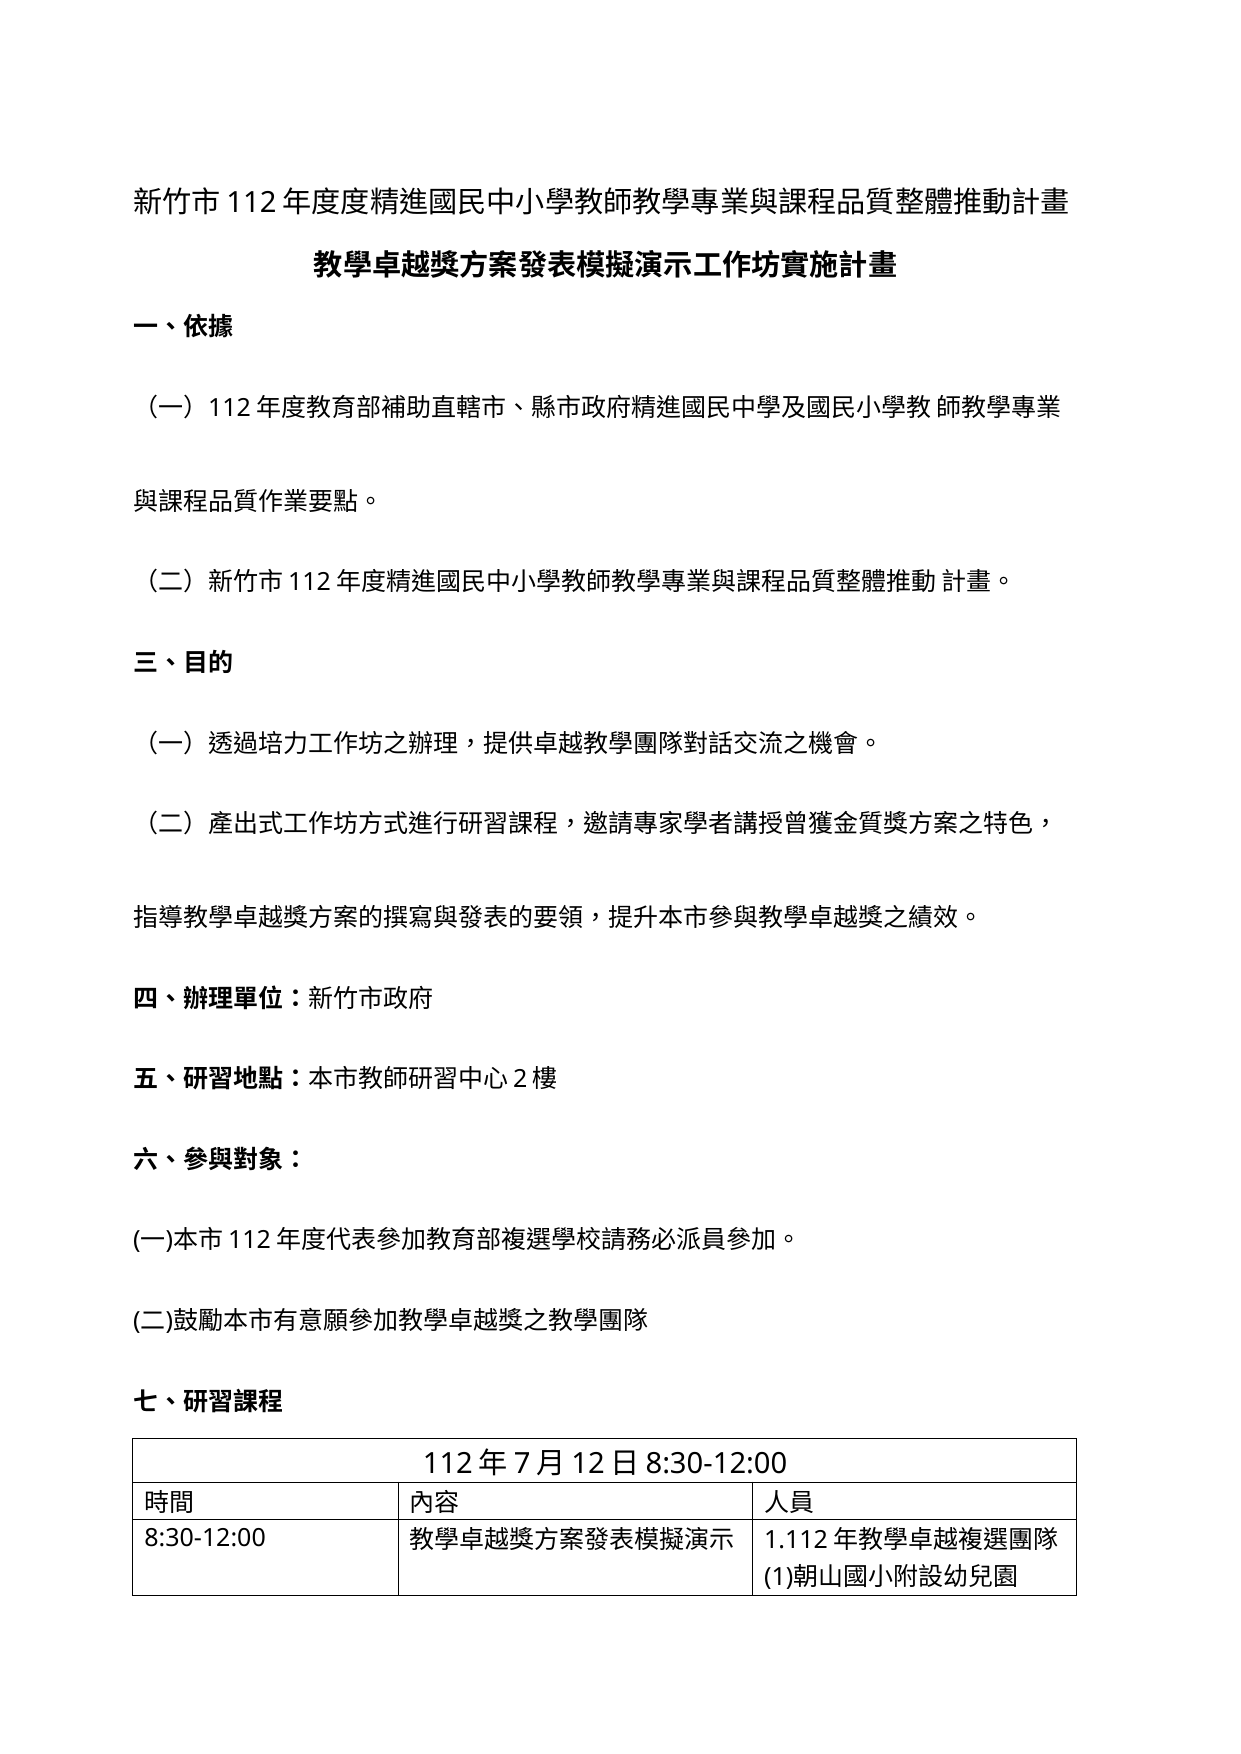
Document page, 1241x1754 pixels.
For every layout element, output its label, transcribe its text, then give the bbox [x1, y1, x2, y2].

text 教學卓越獎方案發表模擬演示工作坊實施計畫 [133, 221, 1078, 283]
table_cell 時間 [133, 1483, 398, 1519]
table_cell 8:30-12:00 [133, 1520, 398, 1595]
text (二)鼓勵本市有意願參加教學卓越獎之教學團隊 [133, 1277, 1078, 1339]
text 一、依據 [133, 283, 1078, 346]
text （二）新竹市112年度精進國民中小學教師教學專業與課程品質整體推動 計畫。 [133, 538, 1078, 601]
text 五、研習地點：本市教師研習中心2樓 [133, 1035, 1078, 1098]
text 六、參與對象： [133, 1116, 1078, 1178]
text （一）112年度教育部補助直轄市、縣市政府精進國民中學及國民小學教 師教學專業與課程品質作業要點。 [133, 364, 1078, 520]
text 新竹市112年度度精進國民中小學教師教學專業與課程品質整體推動計畫 [133, 158, 1078, 221]
text 七、研習課程 [133, 1358, 1078, 1420]
table_cell 人員 [753, 1483, 1076, 1519]
text 四、辦理單位：新竹市政府 [133, 954, 1078, 1017]
text (一)本市112年度代表參加教育部複選學校請務必派員參加。 [133, 1196, 1078, 1259]
text （一）透過培力工作坊之辦理，提供卓越教學團隊對話交流之機會。 [133, 699, 1078, 762]
table_header 112年7月12日8:30-12:00 [133, 1439, 1076, 1482]
table_cell 1.112年教學卓越複選團隊 (1)朝山國小附設幼兒園 [753, 1520, 1076, 1595]
text （二）產出式工作坊方式進行研習課程，邀請專家學者講授曾獲金質獎方案之特色，指導教學卓越獎方案的撰寫與發表的要領，提升本市參與教學卓越獎之績效。 [133, 780, 1078, 936]
table_cell 內容 [399, 1483, 752, 1519]
table_cell 教學卓越獎方案發表模擬演示 [399, 1520, 752, 1595]
text 三、目的 [133, 619, 1078, 681]
